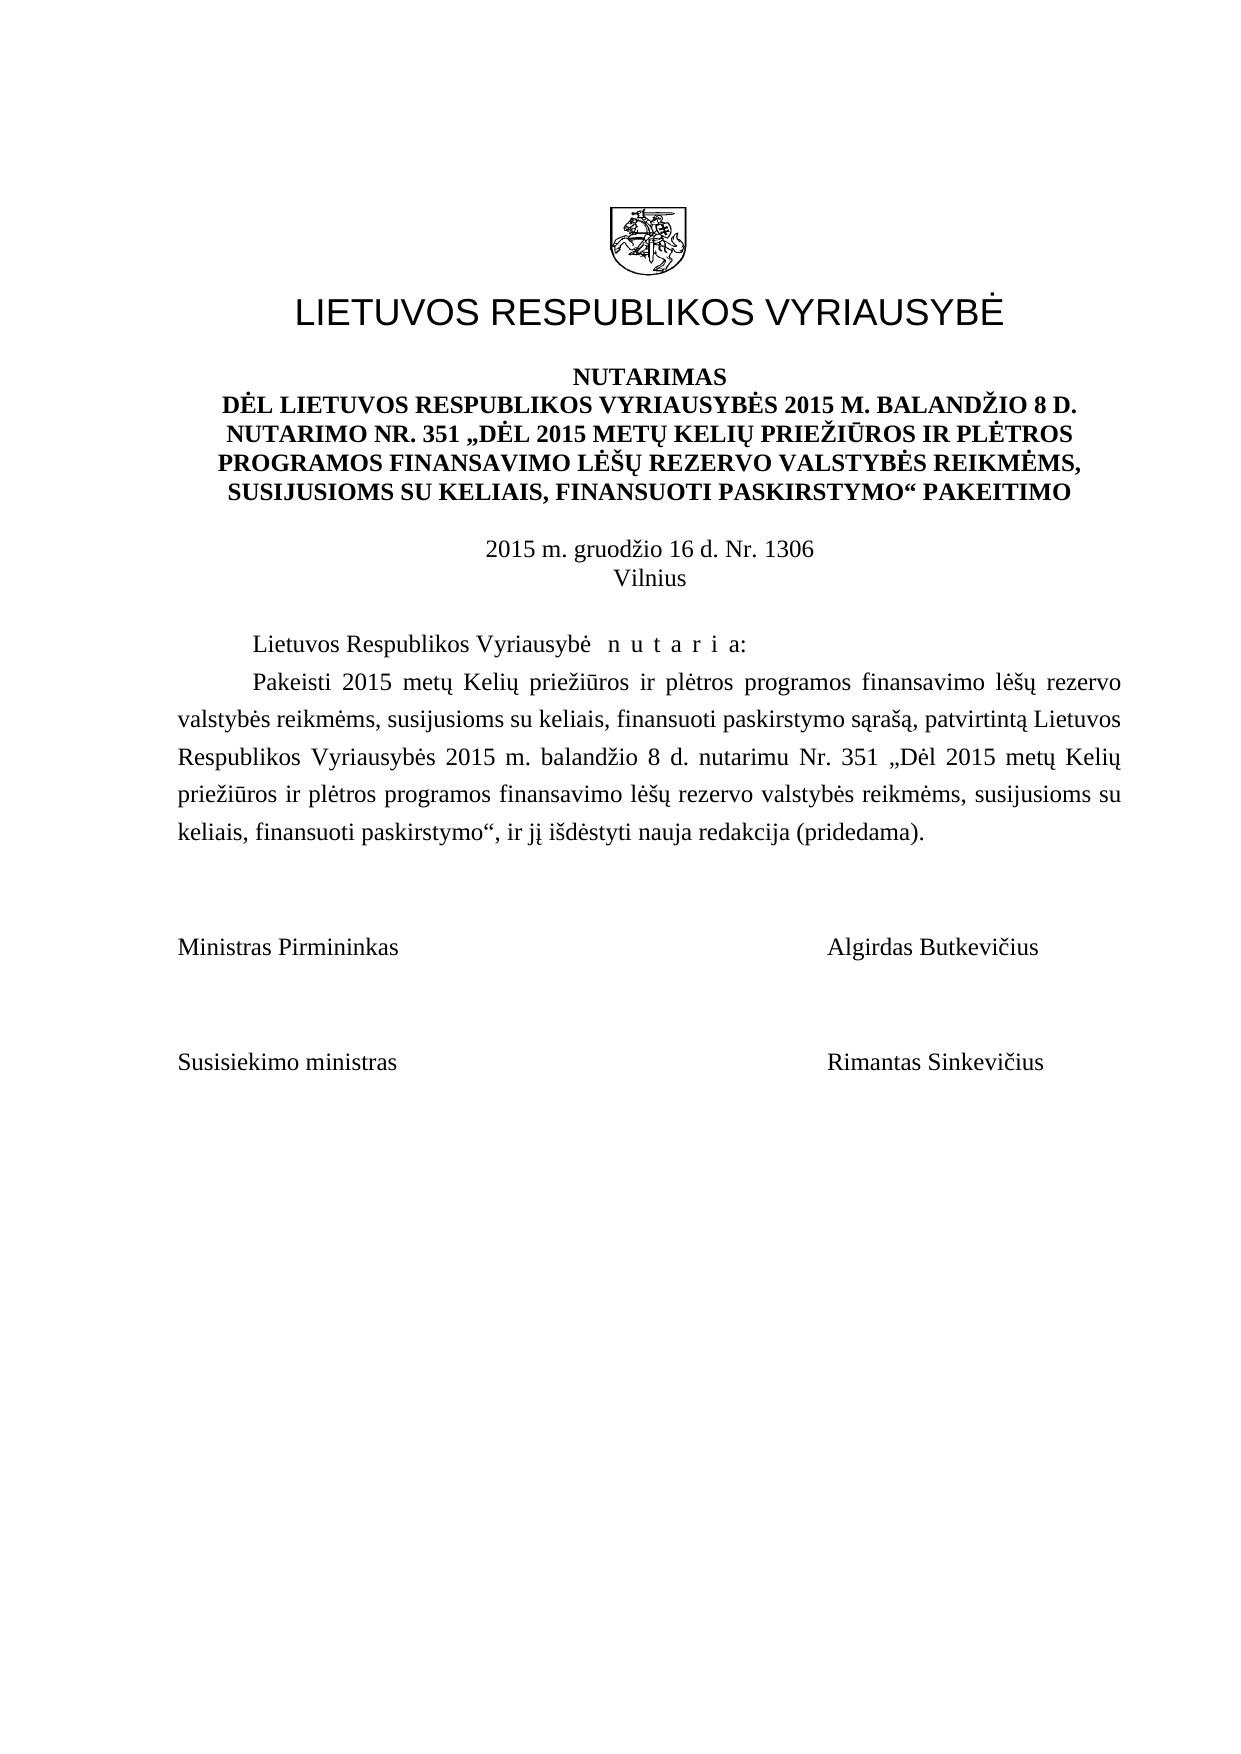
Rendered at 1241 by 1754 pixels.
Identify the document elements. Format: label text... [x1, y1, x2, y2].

text Pakeisti 2015 metų Kelių priežiūros ir plėtros programos finansavimo lėšų rezervo valstybės reikmėms, susijusioms su keliais, finansuoti paskirstymo sąrašą, patvirtintą Lietuvos Respublikos Vyriausybės 2015 m. balandžio 8 d. nutarimu Nr. 351 „Dėl 2015 metų Kelių priežiūros ir plėtros programos finansavimo lėšų rezervo valstybės reikmėms, susijusioms su keliais, finansuoti paskirstymo“, ir jį išdėstyti nauja redakcija (pridedama). [177, 658, 1122, 845]
text Lietuvos Respublikos Vyriausybė [177, 290, 1122, 333]
text 2015 m. gruodžio 16 d. Nr. 1306 Vilnius [177, 534, 1122, 592]
text Dėl LIETUVOS RESPUBLIKOS VYRIAUSYBĖS 2015 M. BALANDŽIO 8 D. NUTARIMO NR. 351 „DĖL 2015 METŲ KELIŲ PRIEŽIŪROS IR PLĖTROS PROGRAMOS FINANSAVIMO LĖŠŲ REZERVO VALSTYBĖS REIKMĖMS, SUSIJUSIOMS SU KELIAIS, FINANSUOTI PASKIRSTYMO“ PAKEITIMO [177, 390, 1122, 505]
text nutarimas [177, 362, 1122, 390]
text Susisiekimo ministras Rimantas Sinkevičius [177, 1047, 1122, 1075]
text Ministras Pirmininkas Algirdas Butkevičius [177, 932, 1122, 960]
text Lietuvos Respublikos Vyriausybė nutaria: [177, 620, 1122, 658]
